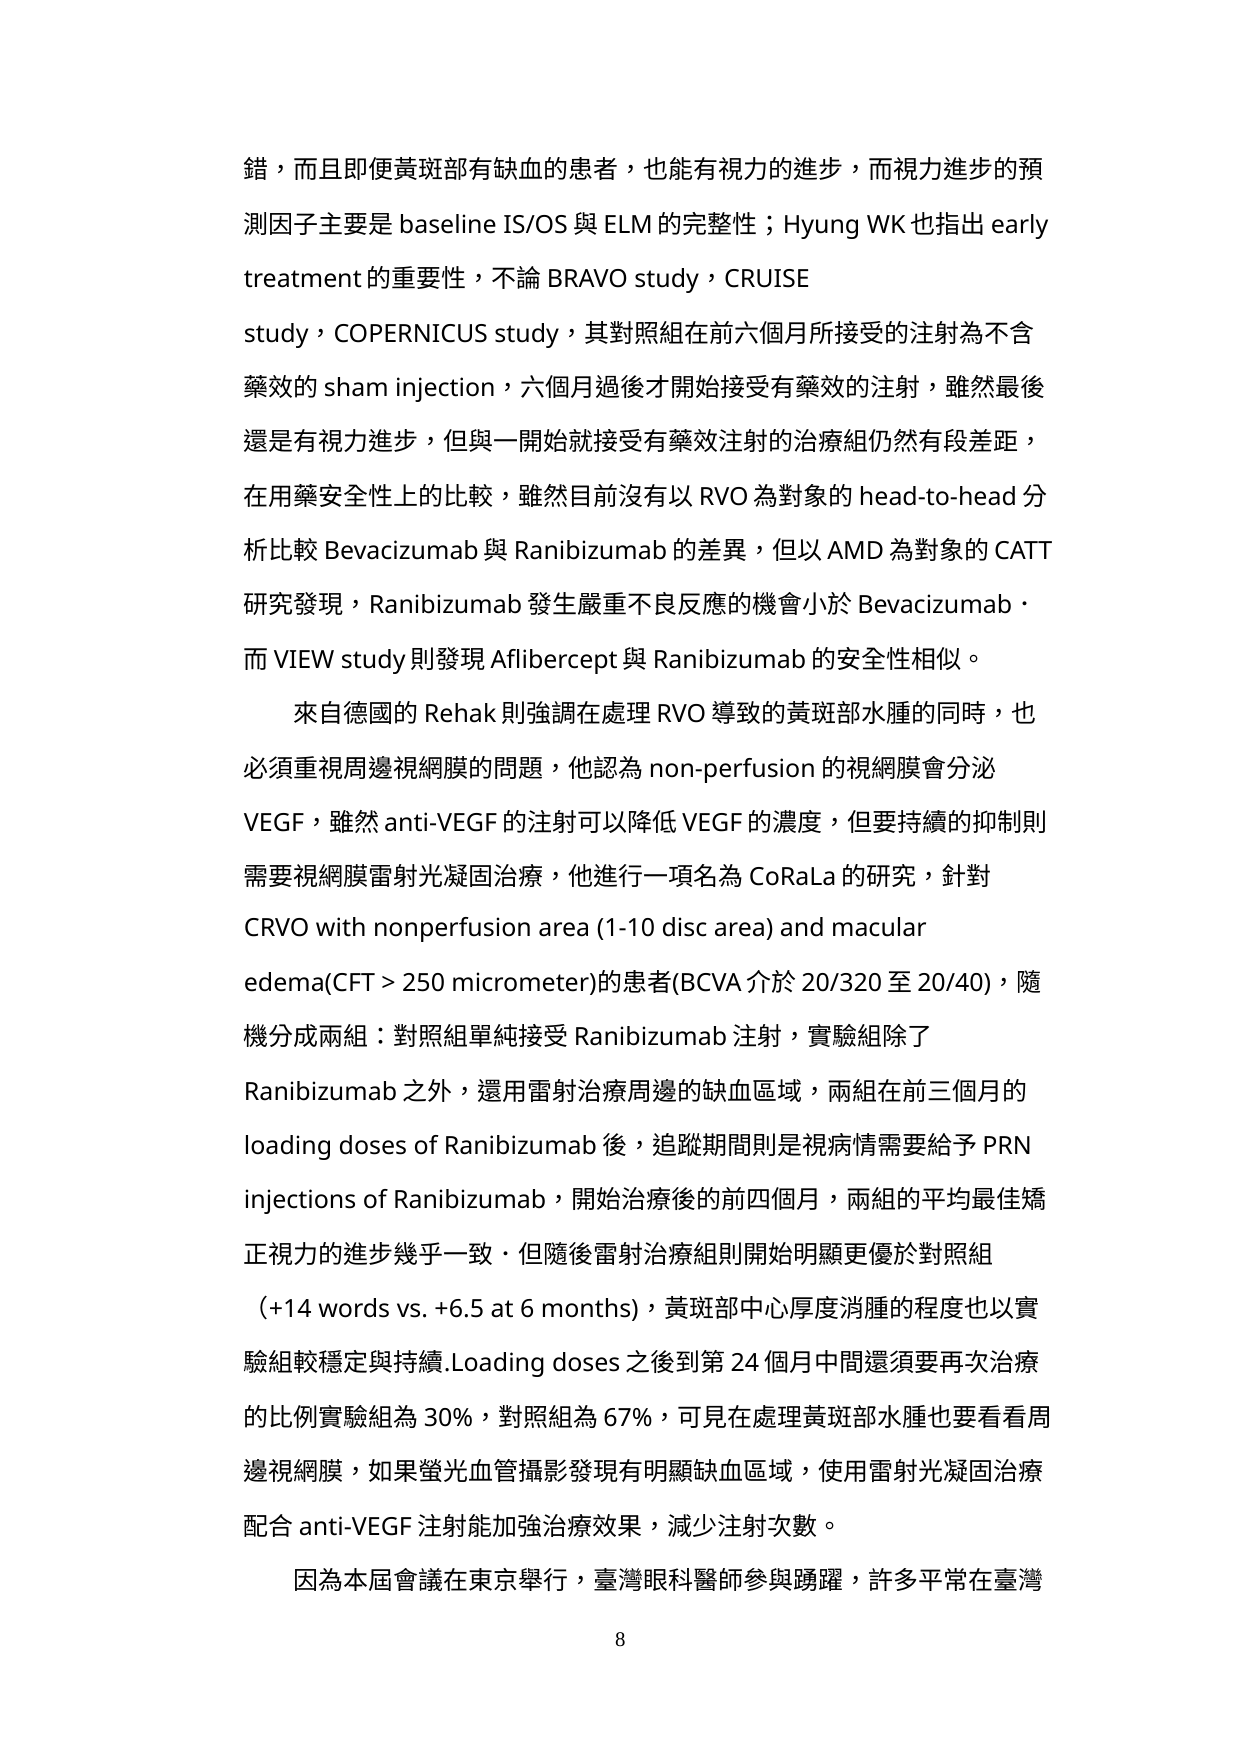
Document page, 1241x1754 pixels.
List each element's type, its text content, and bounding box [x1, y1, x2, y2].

text 來自德國的Rehak則強調在處理RVO導致的黃斑部水腫的同時，也必須重視周邊視網膜的問題，他認為non-perfusion的視網膜會分泌VEGF，雖然anti-VEGF的注射可以降低VEGF的濃度，但要持續的抑制則需要視網膜雷射光凝固治療，他進行一項名為CoRaLa的研究，針對CRVO with nonperfusion area (1-10 disc area) and macular edema(CFT > 250 micrometer)的患者(BCVA介於20/320至20/40)，隨機分成兩組：對照組單純接受Ranibizumab注射，實驗組除了Ranibizumab之外，還用雷射治療周邊的缺血區域，兩組在前三個月的loading doses of Ranibizumab後，追蹤期間則是視病情需要給予PRN injections of Ranibizumab，開始治療後的前四個月，兩組的平均最佳矯正視力的進步幾乎一致．但隨後雷射治療組則開始明顯更優於對照組（+14 words vs. +6.5 at 6 months)，黃斑部中心厚度消腫的程度也以實驗組較穩定與持續.Loading doses之後到第24個月中間還須要再次治療的比例實驗組為30%，對照組為67%，可見在處理黃斑部水腫也要看看周邊視網膜，如果螢光血管攝影發現有明顯缺血區域，使用雷射光凝固治療配合anti-VEGF注射能加強治療效果，減少注射次數。 [244, 694, 1053, 1542]
text 接著上場的是韓國首爾大學的學者Hyung WK題目是AntiVEGF在RVO治療的角色，Hyung WK說明RVO導致視力不良的原因是黃斑部水腫，發生黃斑部水腫的原因可能是視網膜血液屏障的破壞(血管壓力的增加與VEGF的釋放)與黃斑部缺血而誘發的發炎反應，在CRVO黃斑部水腫很難自行消退，持續的水腫使得超過80%的患眼視力小於0.4，在BRVO雖然有18%到41%患者的水腫可自行消退，但2/3的患者在三年後的視力仍將小於0.5，Hyung WK將許多臨床試驗的結果綜合整理，指出考慮療效、病程與副作用，Anti-VEGF還是治療RVO導致的黃斑部水腫的首選藥物，臨床試驗(如Horizon與Retain)也證明Anti-VEGF療效的長期結果一樣不錯，而且即便黃斑部有缺血的患者，也能有視力的進步，而視力進步的預測因子主要是baseline IS/OS與ELM的完整性；Hyung WK也指出early treatment的重要性，不論BRAVO study，CRUISE study，COPERNICUS study，其對照組在前六個月所接受的注射為不含藥效的sham injection，六個月過後才開始接受有藥效的注射，雖然最後還是有視力進步，但與一開始就接受有藥效注射的治療組仍然有段差距，在用藥安全性上的比較，雖然目前沒有以RVO為對象的head-to-head分析比較Bevacizumab與Ranibizumab的差異，但以AMD為對象的CATT研究發現，Ranibizumab發生嚴重不良反應的機會小於Bevacizumab．而VIEW study則發現Aflibercept與Ranibizumab的安全性相似。 [244, 150, 1053, 676]
text 因為本屆會議在東京舉行，臺灣眼科醫師參與踴躍，許多平常在臺灣 [244, 1560, 1053, 1597]
